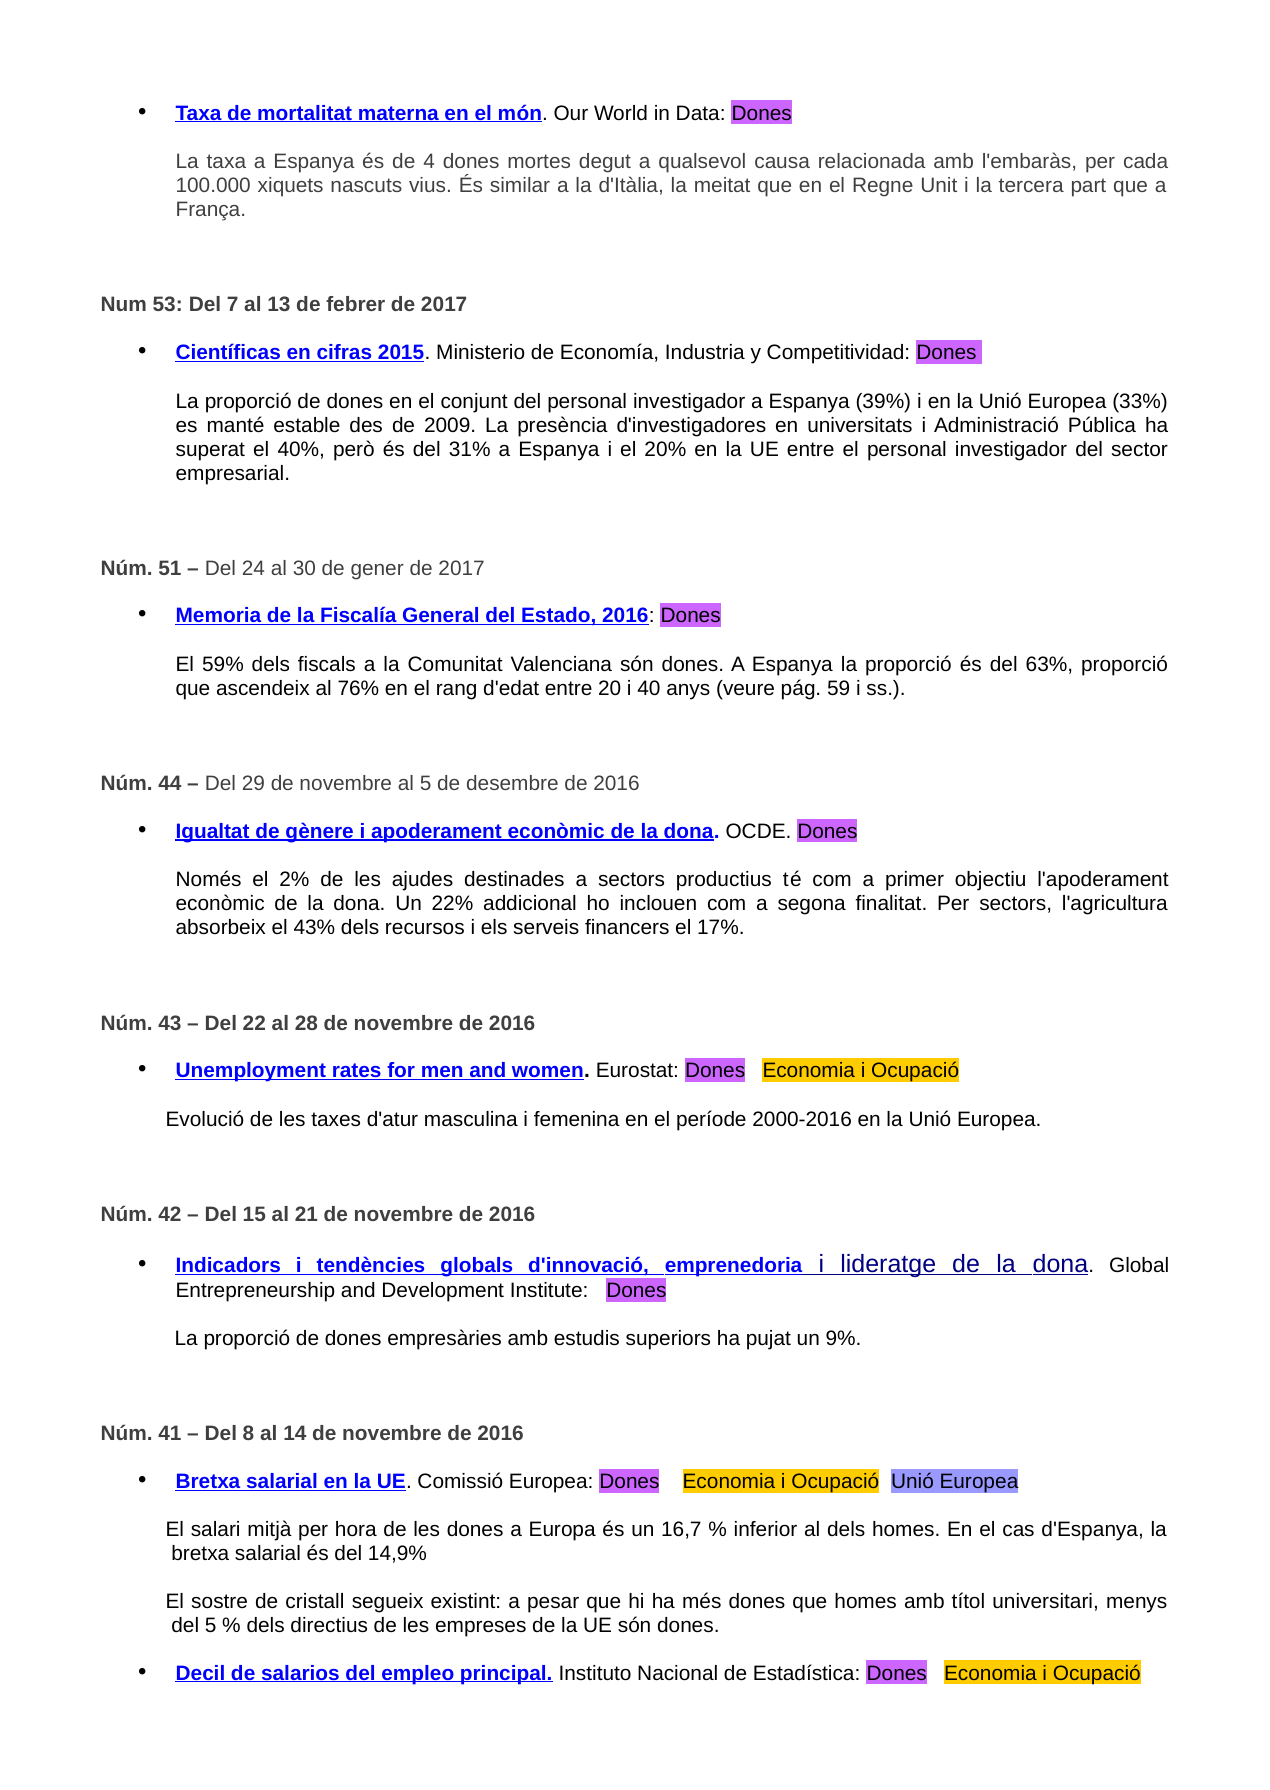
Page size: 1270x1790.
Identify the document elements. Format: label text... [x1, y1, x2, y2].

text El sostre de cristall segueix existint: a pesar que hi ha més dones que homes amb títol universitari, menys del 5 % dels directius de les empreses de la UE són dones. [165, 1589, 1169, 1637]
list Bretxa salarial en la UE. Comissió Europea: Dones Economia i Ocupació Unió Europea [138, 1469, 1169, 1494]
list Decil de salarios del empleo principal. Instituto Nacional de Estadística: Dones Economia i Ocupació [138, 1660, 1169, 1685]
text Núm. 41 – Del 8 al 14 de novembre de 2016 [100, 1421, 1169, 1445]
text Núm. 42 – Del 15 al 21 de novembre de 2016 [100, 1202, 1169, 1226]
text La proporció de dones en el conjunt del personal investigador a Espanya (39%) i en la Unió Europea (33%) es manté estable des de 2009. La presència d'investigadores en universitats i Administració Pública ha superat el 40%, però és del 31% a Espanya i el 20% en la UE entre el personal investigador del sector empresarial. [175, 388, 1169, 484]
list Científicas en cifras 2015. Ministerio de Economía, Industria y Competitividad: Dones [138, 340, 1169, 365]
list Memoria de la Fiscalía General del Estado, 2016: Dones [138, 603, 1169, 628]
list Igualtat de gènere i apoderament econòmic de la dona. OCDE. Dones [138, 818, 1169, 843]
text El 59% dels fiscals a la Comunitat Valenciana són dones. A Espanya la proporció és del 63%, proporció que ascendeix al 76% en el rang d'edat entre 20 i 40 anys (veure pág. 59 i ss.). [175, 652, 1169, 700]
text La taxa a Espanya és de 4 dones mortes degut a qualsevol causa relacionada amb l'embaràs, per cada 100.000 xiquets nascuts vius. És similar a la d'Itàlia, la meitat que en el Regne Unit i la tercera part que a França. [175, 149, 1169, 221]
list Unemployment rates for men and women. Eurostat: Dones Economia i Ocupació [138, 1058, 1169, 1083]
text Num 53: Del 7 al 13 de febrer de 2017 [100, 292, 1169, 316]
list Indicadors i tendències globals d'innovació, emprenedoria i lideratge de la dona. Global Entrepreneurship and Development Institute: Dones [138, 1249, 1169, 1302]
text Núm. 43 – Del 22 al 28 de novembre de 2016 [100, 1010, 1169, 1034]
text El salari mitjà per hora de les dones a Europa és un 16,7 % inferior al dels homes. En el cas d'Espanya, la bretxa salarial és del 14,9% [165, 1517, 1169, 1565]
text Núm. 51 – Del 24 al 30 de gener de 2017 [100, 556, 1169, 579]
text Només el 2% de les ajudes destinades a sectors productius té com a primer objectiu l'apoderament econòmic de la dona. Un 22% addicional ho inclouen com a segona finalitat. Per sectors, l'agricultura absorbeix el 43% dels recursos i els serveis financers el 17%. [175, 867, 1169, 939]
list Taxa de mortalitat materna en el món. Our World in Data: Dones [138, 100, 1169, 125]
text La proporció de dones empresàries amb estudis superiors ha pujat un 9%. [174, 1326, 1169, 1350]
text Núm. 44 – Del 29 de novembre al 5 de desembre de 2016 [100, 771, 1169, 795]
text Evolució de les taxes d'atur masculina i femenina en el període 2000-2016 en la Unió Europea. [165, 1107, 1169, 1131]
